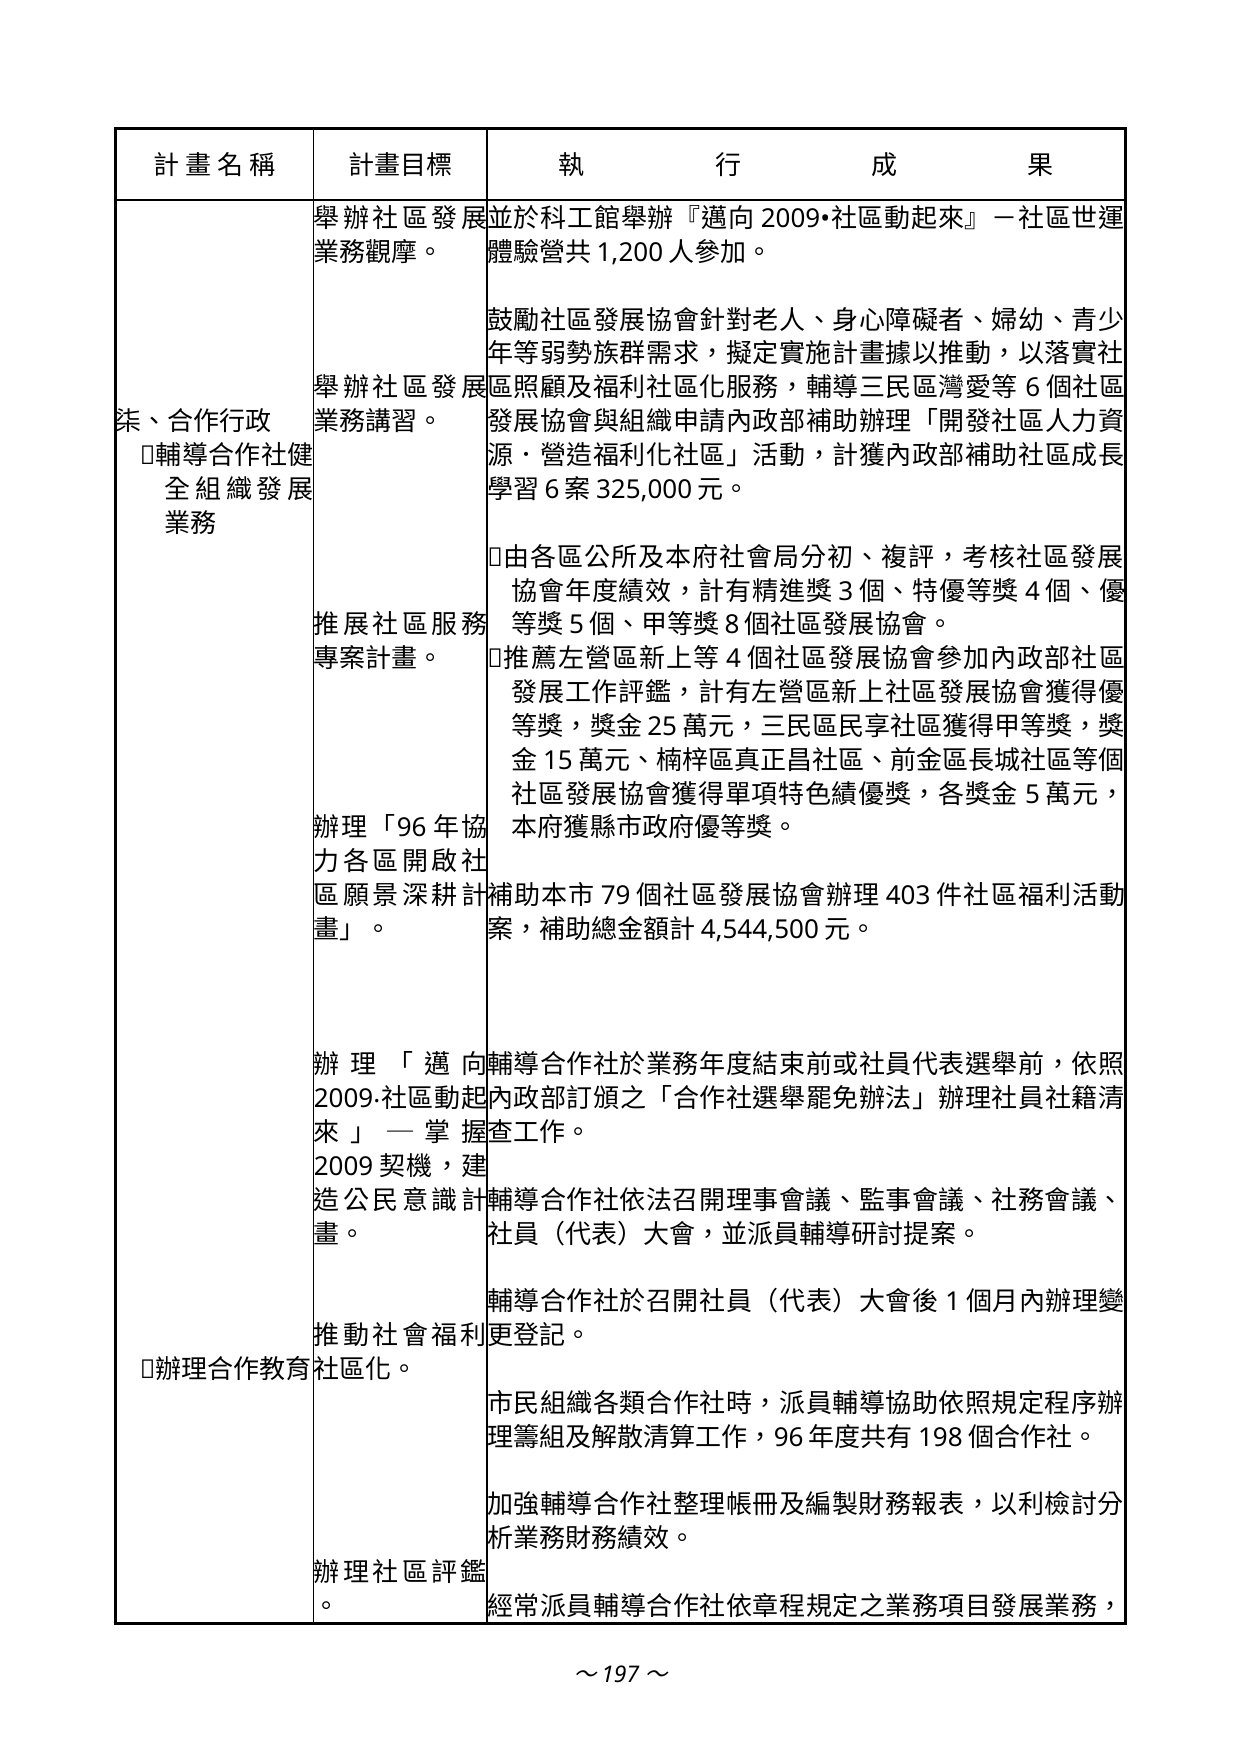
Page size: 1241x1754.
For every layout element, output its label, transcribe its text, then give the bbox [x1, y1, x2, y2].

table_header 計畫目標 [314, 130, 486, 199]
table_header 計 畫 名 稱 [117, 130, 313, 199]
table_cell 舉辦社區發展業務觀摩。 舉辦社區發展業務講習。 推展社區服務專案計畫。 辦理「96年協力各區開啟社區願景深耕計畫」。 辦理「邁向2009‧社區動起來」─掌握2009契機，建造公民意識計畫。 推動社會福利社區化。 辦理社區評鑑。 [314, 201, 486, 1622]
table_cell 並於科工館舉辦『邁向2009•社區動起來』－社區世運體驗營共1,200人參加。 鼓勵社區發展協會針對老人、身心障礙者、婦幼、青少年等弱勢族群需求，擬定實施計畫據以推動，以落實社區照顧及福利社區化服務，輔導三民區灣愛等6個社區發展協會與組織申請內政部補助辦理「開發社區人力資源．營造福利化社區」活動，計獲內政部補助社區成長學習6案325,000元。 由各區公所及本府社會局分初、複評，考核社區發展協會年度績效，計有精進獎3個、特優等獎4個、優等獎5個、甲等獎8個社區發展協會。 推薦左營區新上等4個社區發展協會參加內政部社區發展工作評鑑，計有左營區新上社區發展協會獲得優等獎，獎金25萬元，三民區民享社區獲得甲等獎，獎金15萬元、楠梓區真正昌社區、前金區長城社區等個社區發展協會獲得單項特色績優獎，各獎金5萬元，本府獲縣市政府優等獎。 補助本市79個社區發展協會辦理403件社區福利活動案，補助總金額計4,544,500元。 輔導合作社於業務年度結束前或社員代表選舉前，依照內政部訂頒之「合作社選舉罷免辦法」辦理社員社籍清查工作。 輔導合作社依法召開理事會議、監事會議、社務會議、社員（代表）大會，並派員輔導研討提案。 輔導合作社於召開社員（代表）大會後1個月內辦理變更登記。 市民組織各類合作社時，派員輔導協助依照規定程序辦理籌組及解散清算工作，96年度共有198個合作社。 加強輔導合作社整理帳冊及編製財務報表，以利檢討分析業務財務績效。 經常派員輔導合作社依章程規定之業務項目發展業務， [488, 201, 1124, 1622]
table_cell 柒、合作行政 輔導合作社健全組織發展業務 辦理合作教育 [117, 201, 313, 1622]
table_header 執 行 成 果 [488, 130, 1124, 199]
